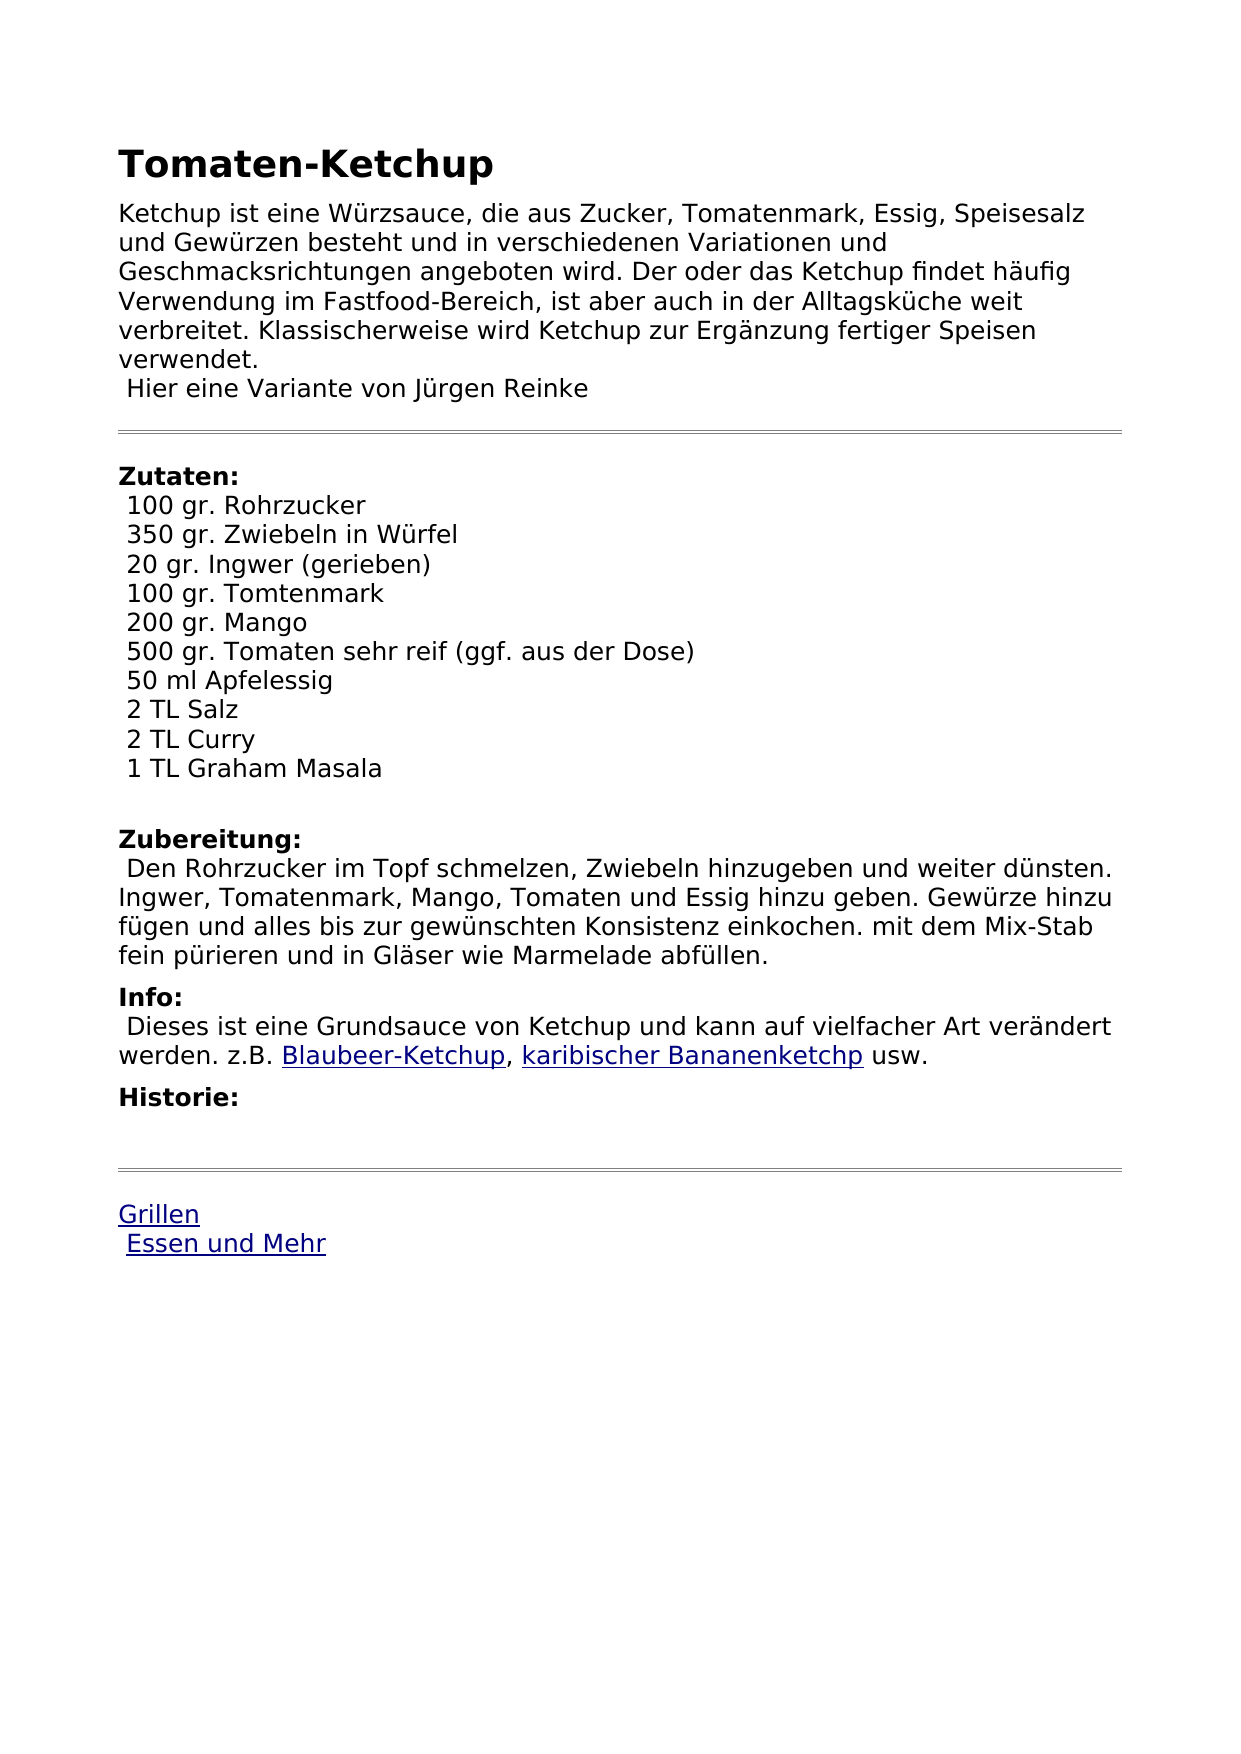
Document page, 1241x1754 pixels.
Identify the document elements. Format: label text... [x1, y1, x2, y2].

subtitle Tomaten-Ketchup [118, 143, 1122, 187]
text Info: Dieses ist eine Grundsauce von Ketchup und kann auf vielfacher Art verändert werden. z.B. Blaubeer-Ketchup, karibischer Bananenketchp usw. [118, 983, 1122, 1071]
text Grillen Essen und Mehr [118, 1200, 1122, 1259]
text Zutaten: 100 gr. Rohrzucker 350 gr. Zwiebeln in Würfel 20 gr. Ingwer (gerieben) 100 gr. Tomtenmark 200 gr. Mango 500 gr. Tomaten sehr reif (ggf. aus der Dose) 50 ml Apfelessig 2 TL Salz 2 TL Curry 1 TL Graham Masala [118, 462, 1122, 812]
text Zubereitung: Den Rohrzucker im Topf schmelzen, Zwiebeln hinzugeben und weiter dünsten. Ingwer, Tomatenmark, Mango, Tomaten und Essig hinzu geben. Gewürze hinzu fügen und alles bis zur gewünschten Konsistenz einkochen. mit dem Mix-Stab fein pürieren und in Gläser wie Marmelade abfüllen. [118, 825, 1122, 971]
text Historie: [118, 1083, 1122, 1141]
text Ketchup ist eine Würzsauce, die aus Zucker, Tomatenmark, Essig, Speisesalz und Gewürzen besteht und in verschiedenen Variationen und Geschmacksrichtungen angeboten wird. Der oder das Ketchup findet häufig Verwendung im Fastfood-Bereich, ist aber auch in der Alltagsküche weit verbreitet. Klassischerweise wird Ketchup zur Ergänzung fertiger Speisen verwendet. Hier eine Variante von Jürgen Reinke [118, 199, 1122, 403]
